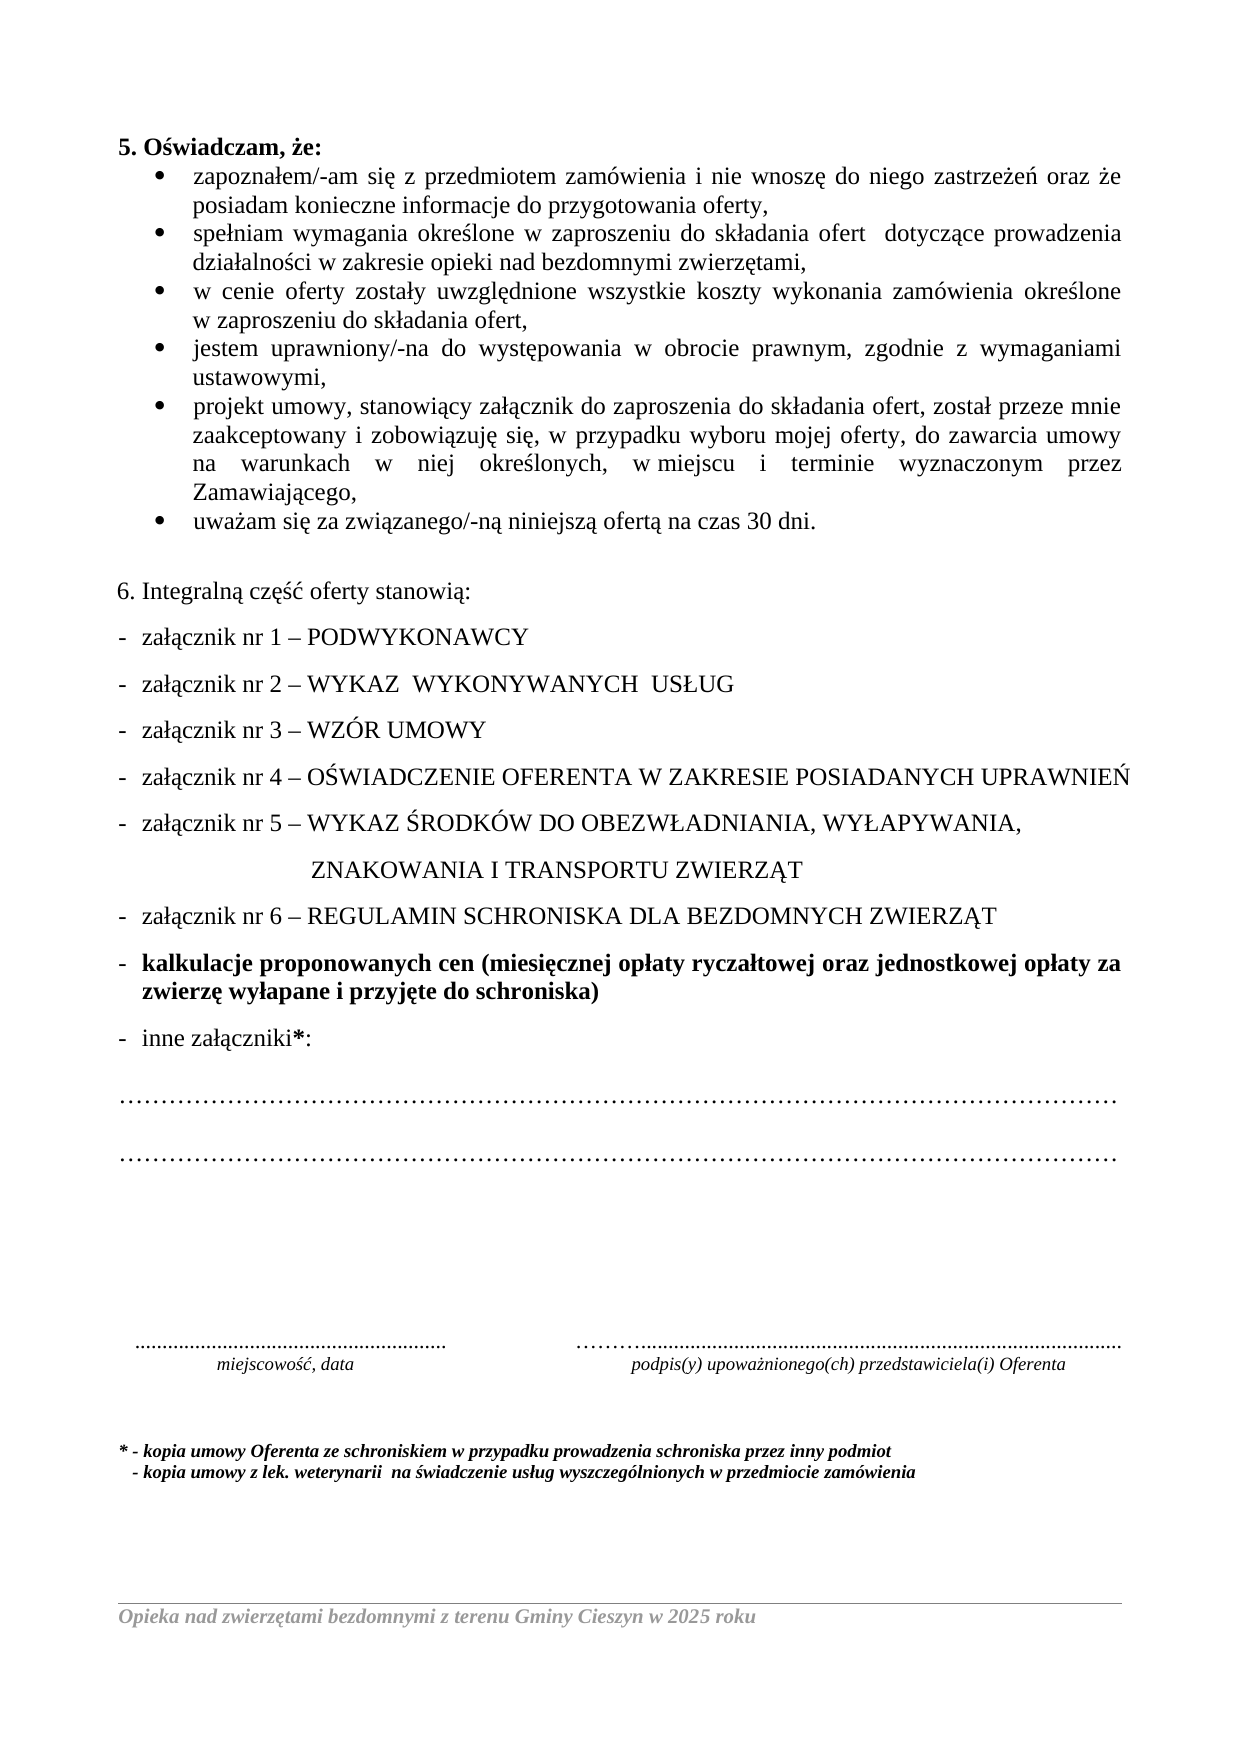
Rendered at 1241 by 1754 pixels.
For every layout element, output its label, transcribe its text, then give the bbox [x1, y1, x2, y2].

list załącznik nr 1 – PODWYKONAWCY [118, 622, 1122, 651]
text 5. Oświadczam, że: [118, 132, 1122, 161]
text miejscowość, data podpis(y) upoważnionego(ch) przedstawiciela(i) Oferenta [118, 1353, 1122, 1375]
list ZNAKOWANIA I TRANSPORTU ZWIERZĄT [118, 855, 1134, 883]
list załącznik nr 2 – WYKAZ WYKONYWANYCH USŁUG [118, 669, 1122, 698]
text ......................................................... ………........................................................................................ [118, 1328, 1122, 1353]
list inne załączniki*: ………………………………………………………………………………………………………… ………………………………………………………………………………………………………… [118, 1023, 1122, 1167]
list spełniam wymagania określone w zaproszeniu do składania ofert dotyczące prowadzenia działalności w zakresie opieki nad bezdomnymi zwierzętami, [155, 218, 1122, 276]
text 6. Integralną część oferty stanowią: [117, 576, 1122, 605]
list zapoznałem/-am się z przedmiotem zamówienia i nie wnoszę do niego zastrzeżeń oraz że posiadam konieczne informacje do przygotowania oferty, [155, 161, 1122, 218]
text * - kopia umowy Oferenta ze schroniskiem w przypadku prowadzenia schroniska przez inny podmiot [118, 1439, 1122, 1461]
list załącznik nr 4 – OŚWIADCZENIE OFERENTA W ZAKRESIE POSIADANYCH UPRAWNIEŃ [118, 762, 1134, 791]
text - kopia umowy z lek. weterynarii na świadczenie usług wyszczególnionych w przedmiocie zamówienia [118, 1461, 1122, 1483]
list kalkulacje proponowanych cen (miesięcznej opłaty ryczałtowej oraz jednostkowej opłaty za zwierzę wyłapane i przyjęte do schroniska) [118, 948, 1122, 1005]
list załącznik nr 5 – WYKAZ ŚRODKÓW DO OBEZWŁADNIANIA, WYŁAPYWANIA, [118, 808, 1134, 837]
list jestem uprawniony/-na do występowania w obrocie prawnym, zgodnie z wymaganiami ustawowymi, [155, 333, 1122, 391]
list załącznik nr 6 – REGULAMIN SCHRONISKA DLA BEZDOMNYCH ZWIERZĄT [118, 901, 1134, 930]
list załącznik nr 3 – WZÓR UMOWY [118, 715, 1122, 744]
list uważam się za związanego/-ną niniejszą ofertą na czas 30 dni. [155, 506, 1122, 535]
list w cenie oferty zostały uwzględnione wszystkie koszty wykonania zamówienia określone w zaproszeniu do składania ofert, [155, 276, 1122, 333]
list projekt umowy, stanowiący załącznik do zaproszenia do składania ofert, został przeze mnie zaakceptowany i zobowiązuję się, w przypadku wyboru mojej oferty, do zawarcia umowy na warunkach w niej określonych, w miejscu i terminie wyznaczonym przez Zamawiającego, [155, 391, 1122, 506]
